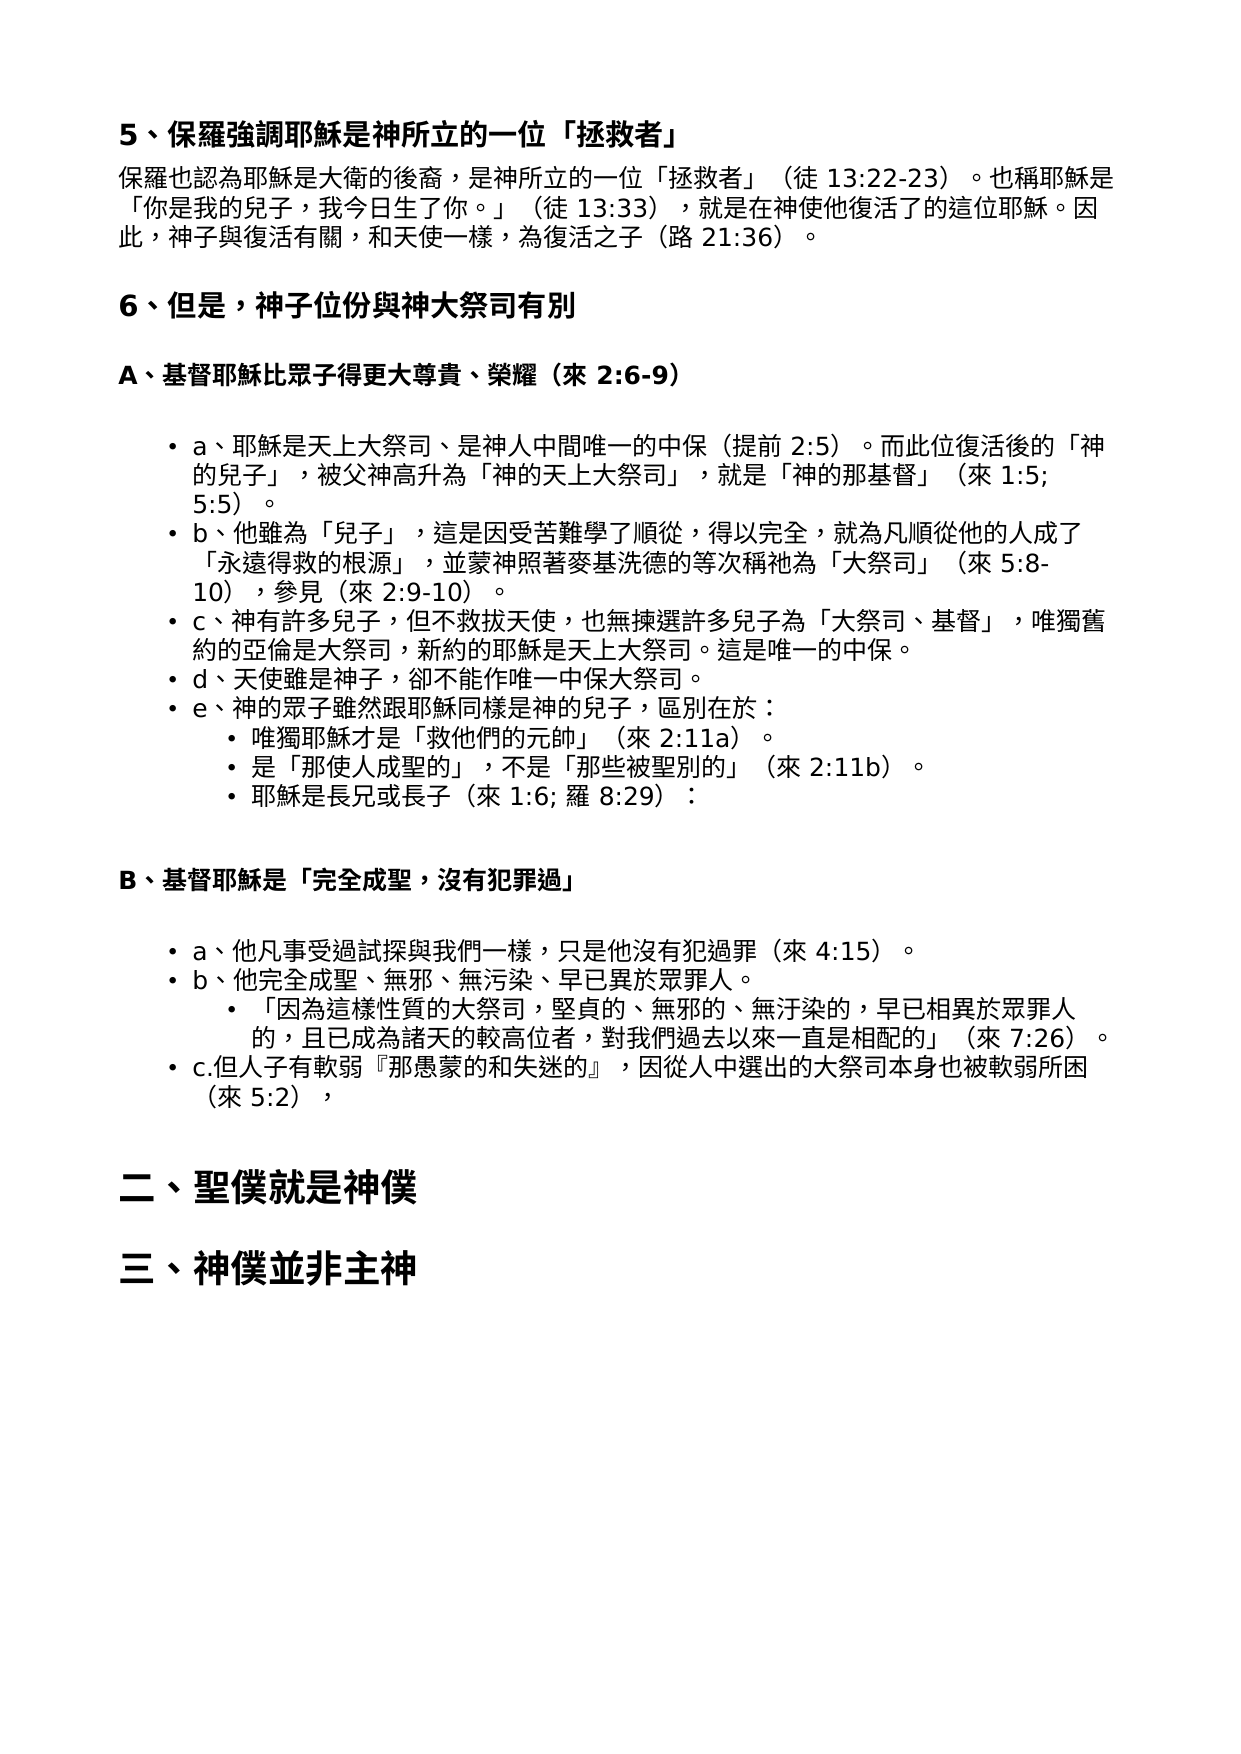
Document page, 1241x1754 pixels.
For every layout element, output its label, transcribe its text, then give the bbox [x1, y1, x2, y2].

list 耶穌是長兄或長子（來 1:6; 羅 8:29）： [236, 782, 1122, 811]
list a、他凡事受過試探與我們一樣，只是他沒有犯過罪（來 4:15）。 [177, 937, 1122, 966]
subtitle 5、保羅強調耶穌是神所立的一位「拯救者」 [118, 118, 1122, 152]
subtitle 三、神僕並非主神 [118, 1248, 1122, 1291]
list 「因為這樣性質的大祭司，堅貞的、無邪的、無汙染的，早已相異於眾罪人的，且已成為諸天的較高位者，對我們過去以來一直是相配的」（來 7:26）。 [236, 995, 1122, 1054]
subtitle B、基督耶穌是「完全成聖，沒有犯罪過」 [118, 866, 1122, 895]
subtitle A、基督耶穌比眾子得更大尊貴、榮耀（來 2:6-9） [118, 361, 1122, 390]
list d、天使雖是神子，卻不能作唯一中保大祭司。 [177, 666, 1122, 695]
list c、神有許多兒子，但不救拔天使，也無揀選許多兒子為「大祭司、基督」，唯獨舊約的亞倫是大祭司，新約的耶穌是天上大祭司。這是唯一的中保。 [177, 607, 1122, 666]
list a、耶穌是天上大祭司、是神人中間唯一的中保（提前 2:5）。而此位復活後的「神的兒子」，被父神高升為「神的天上大祭司」，就是「神的那基督」（來 1:5; 5:5）。 [177, 432, 1122, 520]
list e、神的眾子雖然跟耶穌同樣是神的兒子，區別在於： [177, 695, 1122, 724]
subtitle 6、但是，神子位份與神大祭司有別 [118, 289, 1122, 323]
list b、他雖為「兒子」，這是因受苦難學了順從，得以完全，就為凡順從他的人成了「永遠得救的根源」，並蒙神照著麥基洗德的等次稱祂為「大祭司」（來 5:8-10），參見（來 2:9-10）。 [177, 520, 1122, 607]
list c.但人子有軟弱『那愚蒙的和失迷的』，因從人中選出的大祭司本身也被軟弱所困（來 5:2）， [177, 1054, 1122, 1112]
list b、他完全成聖、無邪、無污染、早已異於眾罪人。 [177, 966, 1122, 995]
list 是「那使人成聖的」，不是「那些被聖別的」（來 2:11b）。 [236, 753, 1122, 782]
text 保羅也認為耶穌是大衛的後裔，是神所立的一位「拯救者」（徒 13:22-23）。也稱耶穌是「你是我的兒子，我今日生了你。」（徒 13:33），就是在神使他復活了的這位耶穌。因此，神子與復活有關，和天使一樣，為復活之子（路 21:36）。 [118, 164, 1122, 252]
list 唯獨耶穌才是「救他們的元帥」（來 2:11a）。 [236, 724, 1122, 753]
subtitle 二、聖僕就是神僕 [118, 1166, 1122, 1210]
